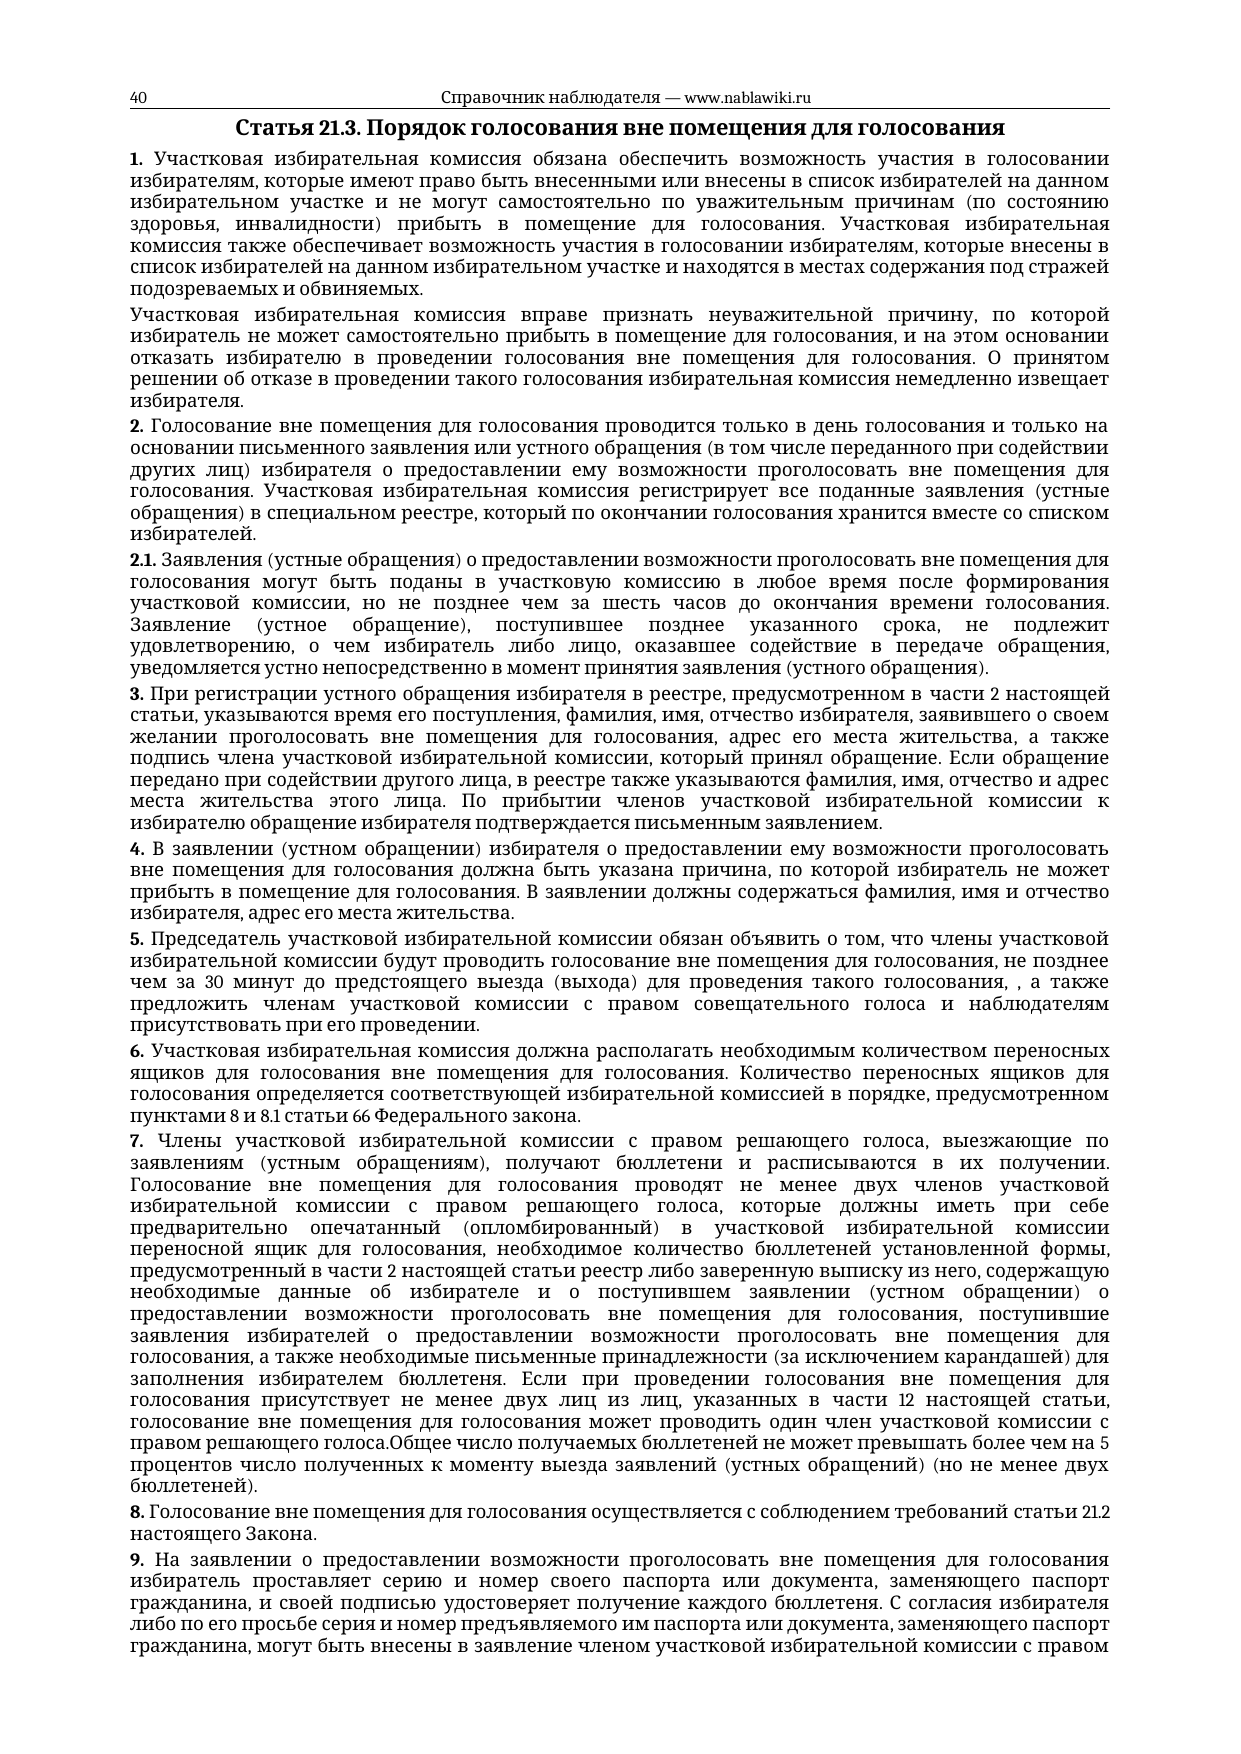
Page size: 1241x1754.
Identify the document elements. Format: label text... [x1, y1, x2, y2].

text Участковая избирательная комиссия вправе признать неуважительной причину, по которой избиратель не может самостоятельно прибыть в помещение для голосования, и на этом основании отказать избирателю в проведении голосования вне помещения для голосования. О принятом решении об отказе в проведении такого голосования избирательная комиссия немедленно извещает избирателя. [130, 304, 1110, 412]
text 7. Члены участковой избирательной комиссии с правом решающего голоса, выезжающие по заявлениям (устным обращениям), получают бюллетени и расписываются в их получении. Голосование вне помещения для голосования проводят не менее двух членов участковой избирательной комиссии с правом решающего голоса, которые должны иметь при себе предварительно опечатанный (опломбированный) в участковой избирательной комиссии переносной ящик для голосования, необходимое количество бюллетеней установленной формы, предусмотренный в части 2 настоящей статьи реестр либо заверенную выписку из него, содержащую необходимые данные об избирателе и о поступившем заявлении (устном обращении) о предоставлении возможности проголосовать вне помещения для голосования, поступившие заявления избирателей о предоставлении возможности проголосовать вне помещения для голосования, а также необходимые письменные принадлежности (за исключением карандашей) для заполнения избирателем бюллетеня. Если при проведении голосования вне помещения для голосования присутствует не менее двух лиц из лиц, указанных в части 12 настоящей статьи, голосование вне помещения для голосования может проводить один член участковой комиссии с правом решающего голоса.Общее число получаемых бюллетеней не может превышать более чем на 5 процентов число полученных к моменту выезда заявлений (устных обращений) (но не менее двух бюллетеней). [130, 1131, 1110, 1498]
text 4. В заявлении (устном обращении) избирателя о предоставлении ему возможности проголосовать вне помещения для голосования должна быть указана причина, по которой избиратель не может прибыть в помещение для голосования. В заявлении должны содержаться фамилия, имя и отчество избирателя, адрес его места жительства. [130, 838, 1110, 924]
text 2.1. Заявления (устные обращения) о предоставлении возможности проголосовать вне помещения для голосования могут быть поданы в участковую комиссию в любое время после формирования участковой комиссии, но не позднее чем за шесть часов до окончания времени голосования. Заявление (устное обращение), поступившее позднее указанного срока, не подлежит удовлетворению, о чем избиратель либо лицо, оказавшее содействие в передаче обращения, уведомляется устно непосредственно в момент принятия заявления (устного обращения). [130, 549, 1110, 679]
text 1. Участковая избирательная комиссия обязана обеспечить возможность участия в голосовании избирателям, которые имеют право быть внесенными или внесены в список избирателей на данном избирательном участке и не могут самостоятельно по уважительным причинам (по состоянию здоровья, инвалидности) прибыть в помещение для голосования. Участковая избирательная комиссия также обеспечивает возможность участия в голосовании избирателям, которые внесены в список избирателей на данном избирательном участке и находятся в местах содержания под стражей подозреваемых и обвиняемых. [130, 149, 1110, 300]
text 5. Председатель участковой избирательной комиссии обязан объявить о том, что члены участковой избирательной комиссии будут проводить голосование вне помещения для голосования, не позднее чем за 30 минут до предстоящего выезда (выхода) для проведения такого голосования, , а также предложить членам участковой комиссии с правом совещательного голоса и наблюдателям присутствовать при его проведении. [130, 929, 1110, 1036]
text 3. При регистрации устного обращения избирателя в реестре, предусмотренном в части 2 настоящей статьи, указываются время его поступления, фамилия, имя, отчество избирателя, заявившего о своем желании проголосовать вне помещения для голосования, адрес его места жительства, а также подпись члена участковой избирательной комиссии, который принял обращение. Если обращение передано при содействии другого лица, в реестре также указываются фамилия, имя, отчество и адрес места жительства этого лица. По прибытии членов участковой избирательной комиссии к избирателю обращение избирателя подтверждается письменным заявлением. [130, 683, 1110, 834]
text 9. На заявлении о предоставлении возможности проголосовать вне помещения для голосования избиратель проставляет серию и номер своего паспорта или документа, заменяющего паспорт гражданина, и своей подписью удостоверяет получение каждого бюллетеня. С согласия избирателя либо по его просьбе серия и номер предъявляемого им паспорта или документа, заменяющего паспорт гражданина, могут быть внесены в заявление членом участковой избирательной комиссии с правом [130, 1549, 1110, 1657]
subtitle Статья 21.3. Порядок голосования вне помещения для голосования [130, 116, 1110, 141]
text 6. Участковая избирательная комиссия должна располагать необходимым количеством переносных ящиков для голосования вне помещения для голосования. Количество переносных ящиков для голосования определяется соответствующей избирательной комиссией в порядке, предусмотренном пунктами 8 и 8.1 статьи 66 Федерального закона. [130, 1041, 1110, 1127]
text 8. Голосование вне помещения для голосования осуществляется с соблюдением требований статьи 21.2 настоящего Закона. [130, 1502, 1110, 1545]
text 2. Голосование вне помещения для голосования проводится только в день голосования и только на основании письменного заявления или устного обращения (в том числе переданного при содействии других лиц) избирателя о предоставлении ему возможности проголосовать вне помещения для голосования. Участковая избирательная комиссия регистрирует все поданные заявления (устные обращения) в специальном реестре, который по окончании голосования хранится вместе со списком избирателей. [130, 416, 1110, 545]
